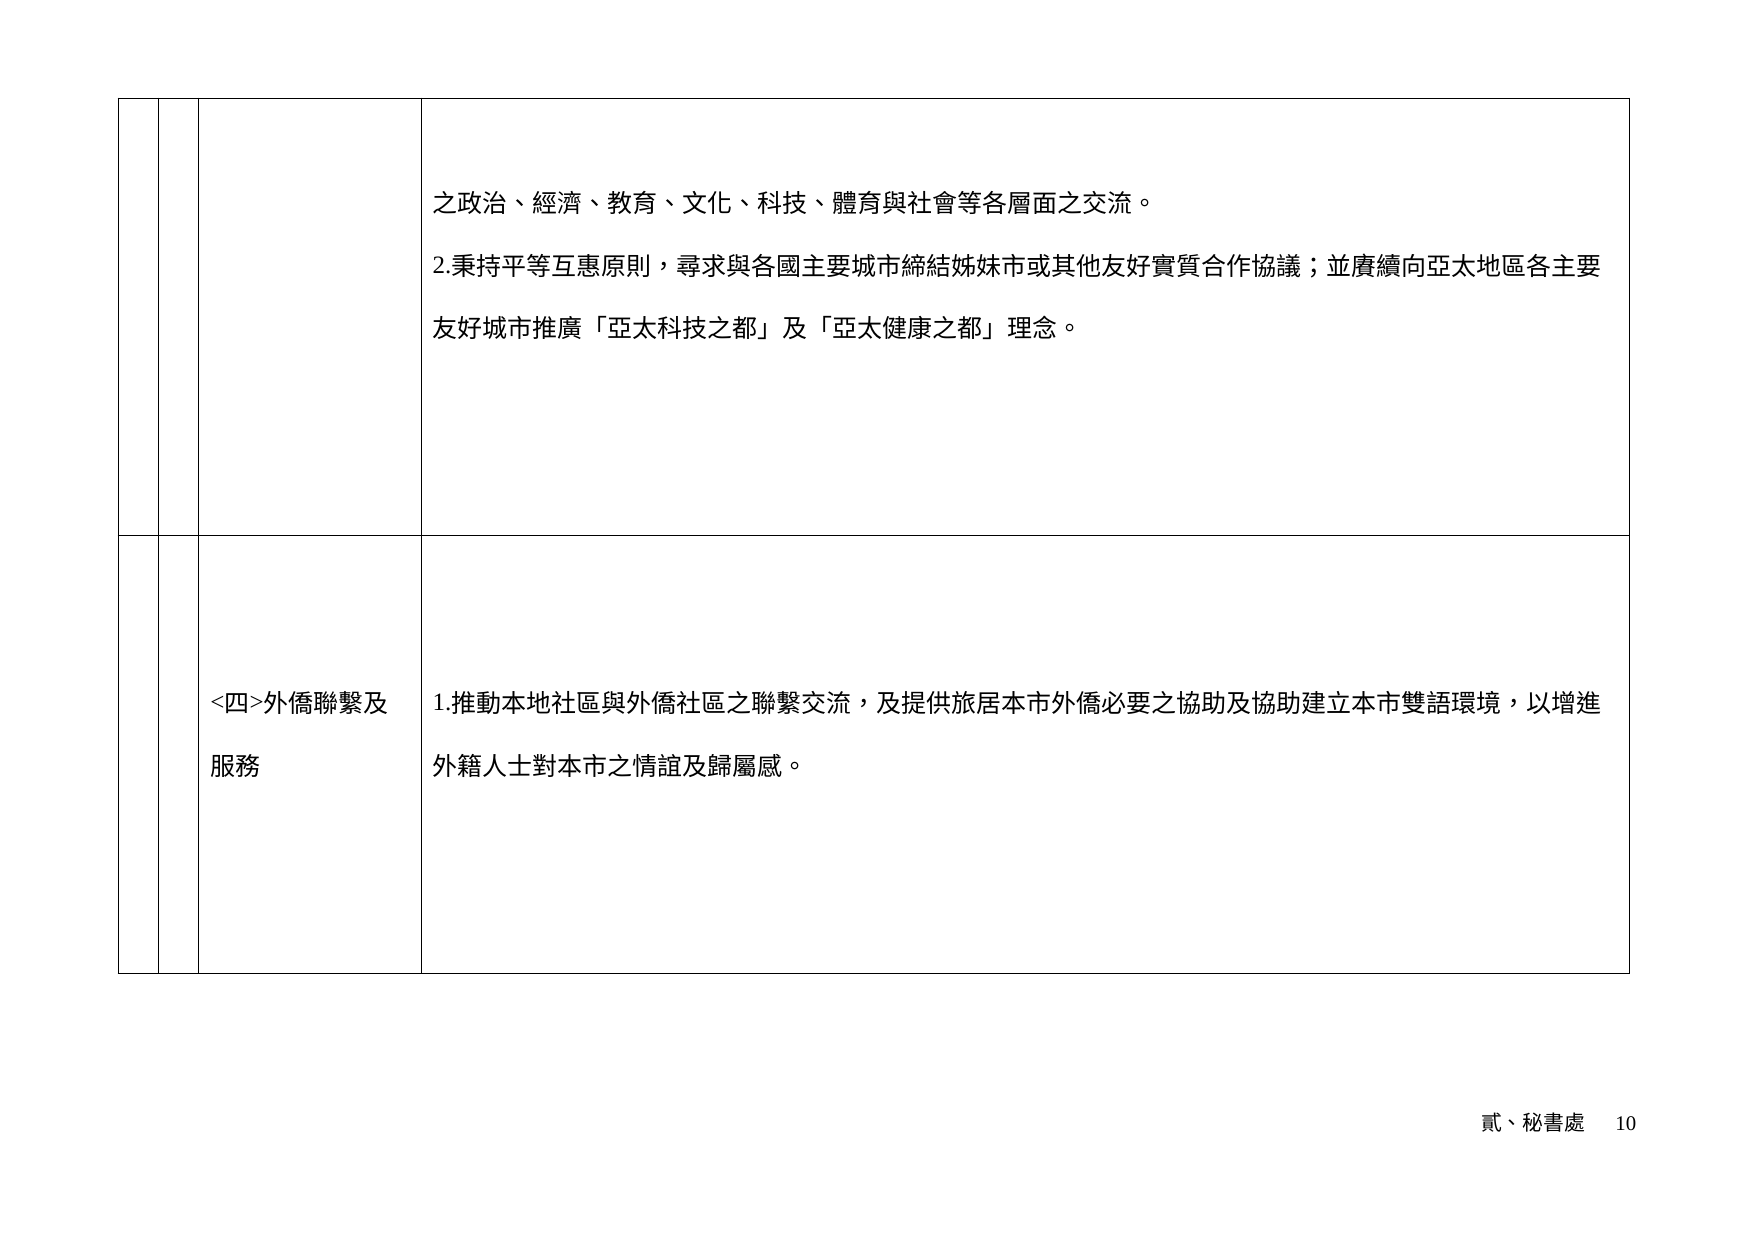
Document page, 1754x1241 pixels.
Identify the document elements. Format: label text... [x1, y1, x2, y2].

table_cell [159, 536, 198, 973]
table_cell 之政治、經濟、教育、文化、科技、體育與社會等各層面之交流。 2.秉持平等互惠原則，尋求與各國主要城市締結姊妹市或其他友好實質合作協議；並賡續向亞太地區各主要友好城市推廣「亞太科技之都」及「亞太健康之都」理念。 [422, 99, 1629, 535]
table_cell [119, 536, 158, 973]
table_cell [119, 99, 158, 535]
table_cell <四>外僑聯繫及服務 [199, 536, 421, 973]
table_cell [199, 99, 421, 535]
table_cell [159, 99, 198, 535]
table_cell 1.推動本地社區與外僑社區之聯繫交流，及提供旅居本市外僑必要之協助及協助建立本市雙語環境，以增進外籍人士對本市之情誼及歸屬感。 [422, 536, 1629, 973]
